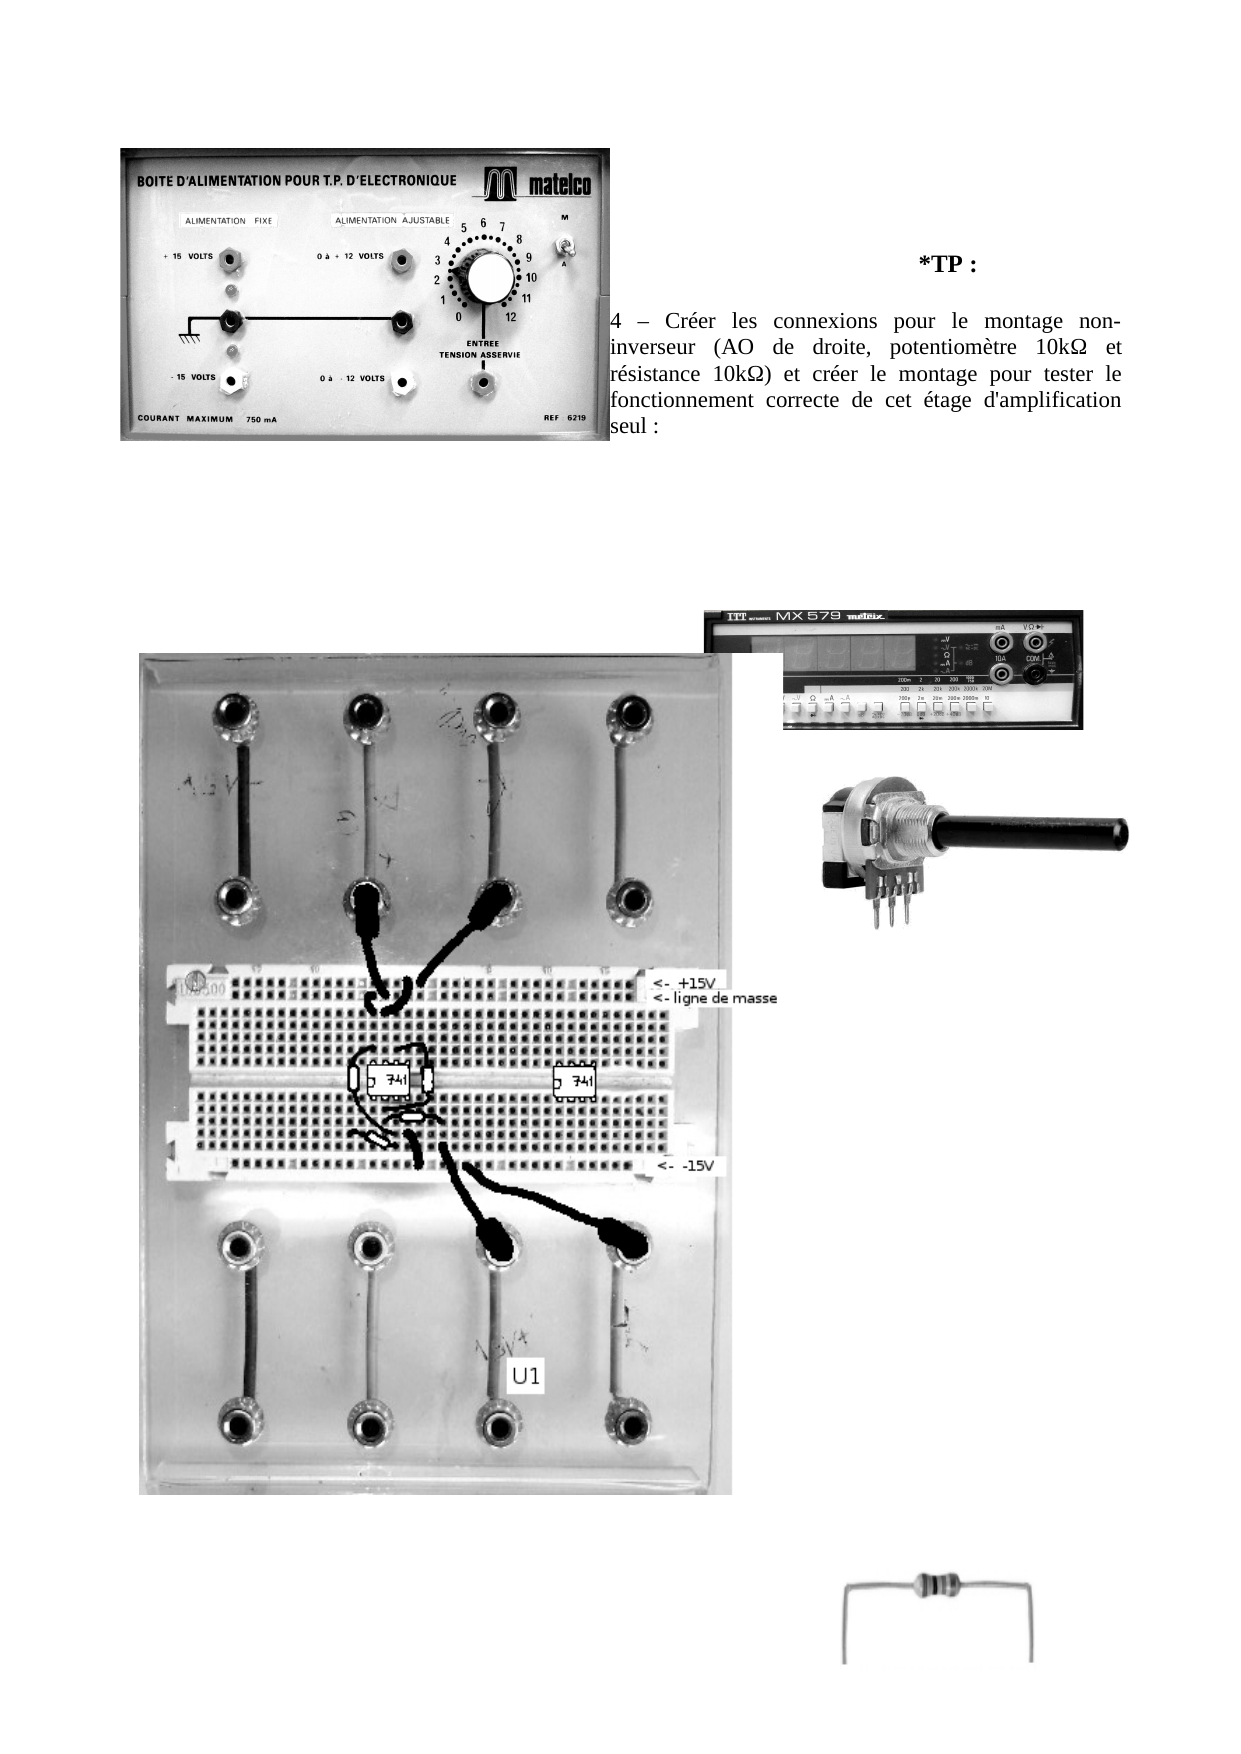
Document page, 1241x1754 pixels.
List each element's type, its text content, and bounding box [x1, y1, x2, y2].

picture [821, 776, 1130, 931]
picture [139, 610, 1084, 1495]
text *TP : [610, 249, 1122, 278]
picture [839, 1569, 1037, 1670]
text 4 – Créer les connexions pour le montage non-inverseur (AO de droite, potentiomètre 10kΩ et résistance 10kΩ) et créer le montage pour tester le fonctionnement correcte de cet étage d'amplification seul : [610, 307, 1122, 439]
picture [120, 148, 610, 441]
